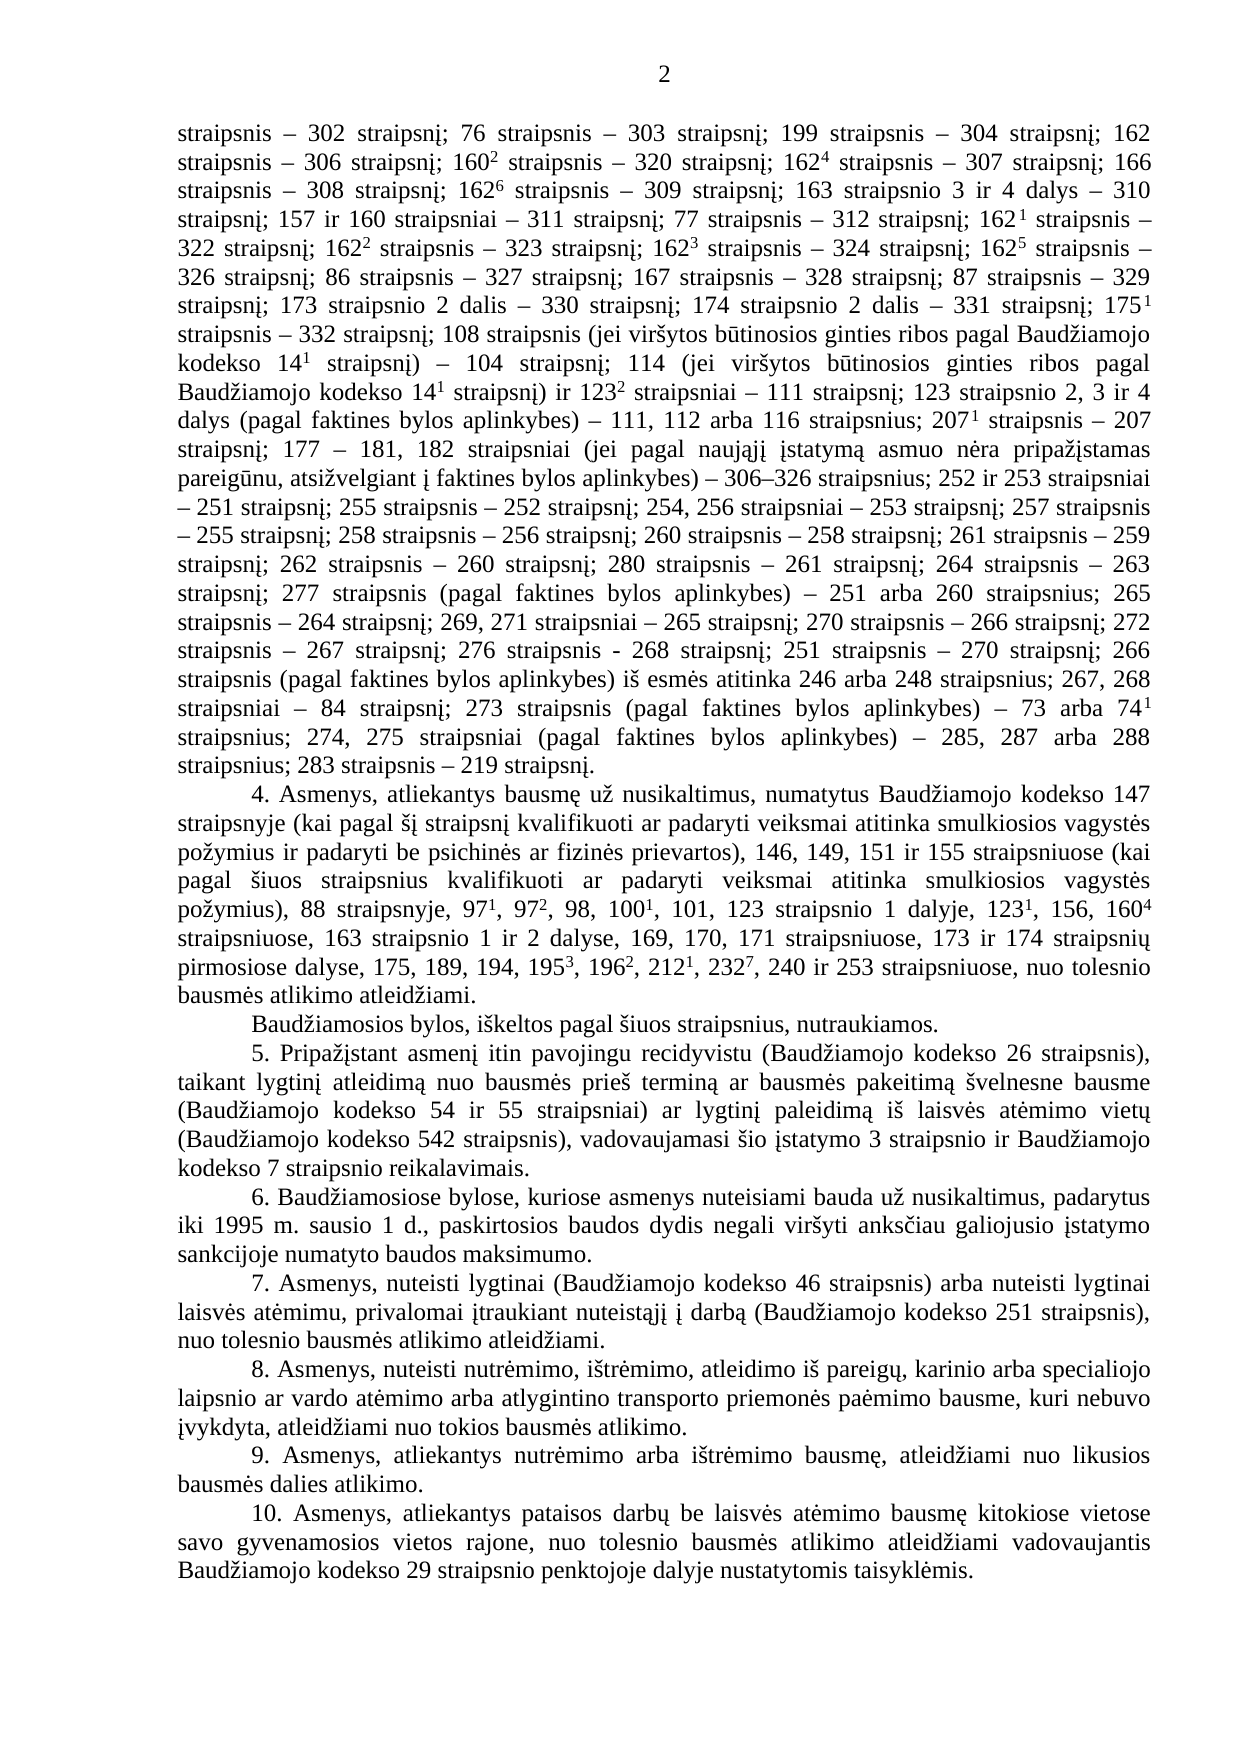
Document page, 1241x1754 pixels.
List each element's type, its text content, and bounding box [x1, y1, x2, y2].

text 8. Asmenys, nuteisti nutrėmimo, ištrėmimo, atleidimo iš pareigų, karinio arba specialiojo laipsnio ar vardo atėmimo arba atlygintino transporto priemonės paėmimo bausme, kuri nebuvo įvykdyta, atleidžiami nuo tokios bausmės atlikimo. [177, 1354, 1152, 1441]
text straipsnis – 302 straipsnį; 76 straipsnis – 303 straipsnį; 199 straipsnis – 304 straipsnį; 162 straipsnis – 306 straipsnį; 1602 straipsnis – 320 straipsnį; 1624 straipsnis – 307 straipsnį; 166 straipsnis – 308 straipsnį; 1626 straipsnis – 309 straipsnį; 163 straipsnio 3 ir 4 dalys – 310 straipsnį; 157 ir 160 straipsniai – 311 straipsnį; 77 straipsnis – 312 straipsnį; 1621 straipsnis – 322 straipsnį; 1622 straipsnis – 323 straipsnį; 1623 straipsnis – 324 straipsnį; 1625 straipsnis – 326 straipsnį; 86 straipsnis – 327 straipsnį; 167 straipsnis – 328 straipsnį; 87 straipsnis – 329 straipsnį; 173 straipsnio 2 dalis – 330 straipsnį; 174 straipsnio 2 dalis – 331 straipsnį; 1751 straipsnis – 332 straipsnį; 108 straipsnis (jei viršytos būtinosios ginties ribos pagal Baudžiamojo kodekso 141 straipsnį) – 104 straipsnį; 114 (jei viršytos būtinosios ginties ribos pagal Baudžiamojo kodekso 141 straipsnį) ir 1232 straipsniai – 111 straipsnį; 123 straipsnio 2, 3 ir 4 dalys (pagal faktines bylos aplinkybes) – 111, 112 arba 116 straipsnius; 2071 straipsnis – 207 straipsnį; 177 – 181, 182 straipsniai (jei pagal naująjį įstatymą asmuo nėra pripažįstamas pareigūnu, atsižvelgiant į faktines bylos aplinkybes) – 306–326 straipsnius; 252 ir 253 straipsniai – 251 straipsnį; 255 straipsnis – 252 straipsnį; 254, 256 straipsniai – 253 straipsnį; 257 straipsnis – 255 straipsnį; 258 straipsnis – 256 straipsnį; 260 straipsnis – 258 straipsnį; 261 straipsnis – 259 straipsnį; 262 straipsnis – 260 straipsnį; 280 straipsnis – 261 straipsnį; 264 straipsnis – 263 straipsnį; 277 straipsnis (pagal faktines bylos aplinkybes) – 251 arba 260 straipsnius; 265 straipsnis – 264 straipsnį; 269, 271 straipsniai – 265 straipsnį; 270 straipsnis – 266 straipsnį; 272 straipsnis – 267 straipsnį; 276 straipsnis - 268 straipsnį; 251 straipsnis – 270 straipsnį; 266 straipsnis (pagal faktines bylos aplinkybes) iš esmės atitinka 246 arba 248 straipsnius; 267, 268 straipsniai – 84 straipsnį; 273 straipsnis (pagal faktines bylos aplinkybes) – 73 arba 741 straipsnius; 274, 275 straipsniai (pagal faktines bylos aplinkybes) – 285, 287 arba 288 straipsnius; 283 straipsnis – 219 straipsnį. [177, 118, 1152, 779]
text 6. Baudžiamosiose bylose, kuriose asmenys nuteisiami bauda už nusikaltimus, padarytus iki 1995 m. sausio 1 d., paskirtosios baudos dydis negali viršyti anksčiau galiojusio įstatymo sankcijoje numatyto baudos maksimumo. [177, 1182, 1152, 1268]
text 9. Asmenys, atliekantys nutrėmimo arba ištrėmimo bausmę, atleidžiami nuo likusios bausmės dalies atlikimo. [177, 1441, 1152, 1498]
text 5. Pripažįstant asmenį itin pavojingu recidyvistu (Baudžiamojo kodekso 26 straipsnis), taikant lygtinį atleidimą nuo bausmės prieš terminą ar bausmės pakeitimą švelnesne bausme (Baudžiamojo kodekso 54 ir 55 straipsniai) ar lygtinį paleidimą iš laisvės atėmimo vietų (Baudžiamojo kodekso 542 straipsnis), vadovaujamasi šio įstatymo 3 straipsnio ir Baudžiamojo kodekso 7 straipsnio reikalavimais. [177, 1038, 1152, 1182]
text Baudžiamosios bylos, iškeltos pagal šiuos straipsnius, nutraukiamos. [177, 1009, 1152, 1038]
text 10. Asmenys, atliekantys pataisos darbų be laisvės atėmimo bausmę kitokiose vietose savo gyvenamosios vietos rajone, nuo tolesnio bausmės atlikimo atleidžiami vadovaujantis Baudžiamojo kodekso 29 straipsnio penktojoje dalyje nustatytomis taisyklėmis. [177, 1498, 1152, 1584]
text 7. Asmenys, nuteisti lygtinai (Baudžiamojo kodekso 46 straipsnis) arba nuteisti lygtinai laisvės atėmimu, privalomai įtraukiant nuteistąjį į darbą (Baudžiamojo kodekso 251 straipsnis), nuo tolesnio bausmės atlikimo atleidžiami. [177, 1268, 1152, 1354]
text 4. Asmenys, atliekantys bausmę už nusikaltimus, numatytus Baudžiamojo kodekso 147 straipsnyje (kai pagal šį straipsnį kvalifikuoti ar padaryti veiksmai atitinka smulkiosios vagystės požymius ir padaryti be psichinės ar fizinės prievartos), 146, 149, 151 ir 155 straipsniuose (kai pagal šiuos straipsnius kvalifikuoti ar padaryti veiksmai atitinka smulkiosios vagystės požymius), 88 straipsnyje, 971, 972, 98, 1001, 101, 123 straipsnio 1 dalyje, 1231, 156, 1604 straipsniuose, 163 straipsnio 1 ir 2 dalyse, 169, 170, 171 straipsniuose, 173 ir 174 straipsnių pirmosiose dalyse, 175, 189, 194, 1953, 1962, 2121, 2327, 240 ir 253 straipsniuose, nuo tolesnio bausmės atlikimo atleidžiami. [177, 779, 1152, 1009]
